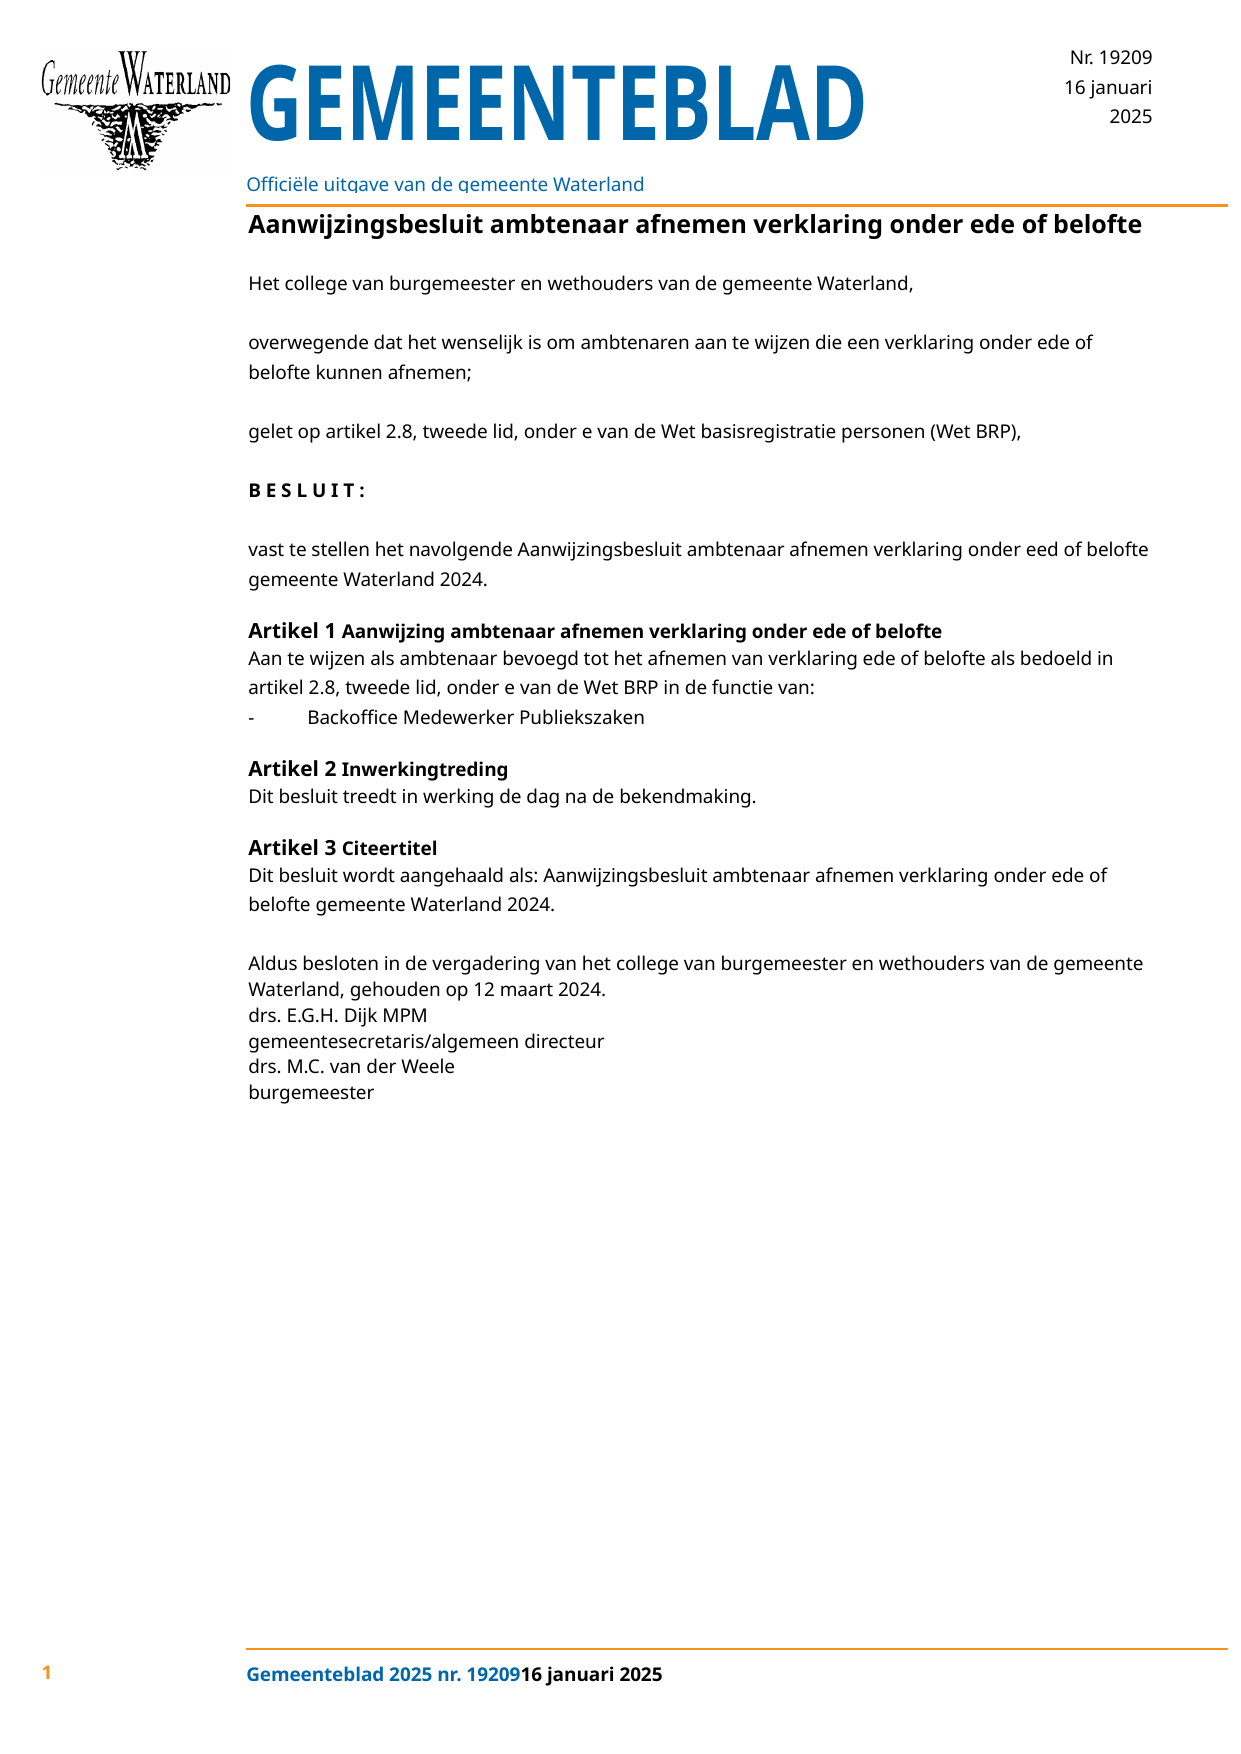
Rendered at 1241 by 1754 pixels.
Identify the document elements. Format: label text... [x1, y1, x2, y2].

text Artikel 2 Inwerkingtreding [248, 754, 1152, 783]
text Het college van burgemeester en wethouders van de gemeente Waterland, [248, 270, 1152, 296]
text overwegende dat het wenselijk is om ambtenaren aan te wijzen die een verklaring onder ede of belofte kunnen afnemen; [248, 329, 1152, 385]
text Aanwijzingsbesluit ambtenaar afnemen verklaring onder ede of belofte [248, 207, 1152, 241]
text vast te stellen het navolgende Aanwijzingsbesluit ambtenaar afnemen verklaring onder eed of belofte gemeente Waterland 2024. [248, 537, 1152, 592]
text Aan te wijzen als ambtenaar bevoegd tot het afnemen van verklaring ede of belofte als bedoeld in artikel 2.8, tweede lid, onder e van de Wet BRP in de functie van: [248, 645, 1152, 700]
list Backoffice Medewerker Publiekszaken [248, 704, 1152, 730]
text gemeentesecretaris/algemeen directeur [248, 1028, 1152, 1053]
text Dit besluit treedt in werking de dag na de bekendmaking. [248, 783, 1152, 809]
text Dit besluit wordt aangehaald als: Aanwijzingsbesluit ambtenaar afnemen verklaring onder ede of belofte gemeente Waterland 2024. [248, 862, 1152, 917]
text Aldus besloten in de vergadering van het college van burgemeester en wethouders van de gemeente Waterland, gehouden op 12 maart 2024. [248, 951, 1152, 1002]
text drs. E.G.H. Dijk MPM [248, 1002, 1152, 1028]
picture [41, 47, 231, 172]
text Artikel 3 Citeertitel [248, 833, 1152, 862]
text gelet op artikel 2.8, tweede lid, onder e van de Wet basisregistratie personen (Wet BRP), [248, 418, 1152, 444]
text drs. M.C. van der Weele [248, 1053, 1152, 1079]
text Artikel 1 Aanwijzing ambtenaar afnemen verklaring onder ede of belofte [248, 617, 1152, 645]
text B E S L U I T : [248, 477, 1152, 503]
text burgemeester [248, 1079, 1152, 1105]
